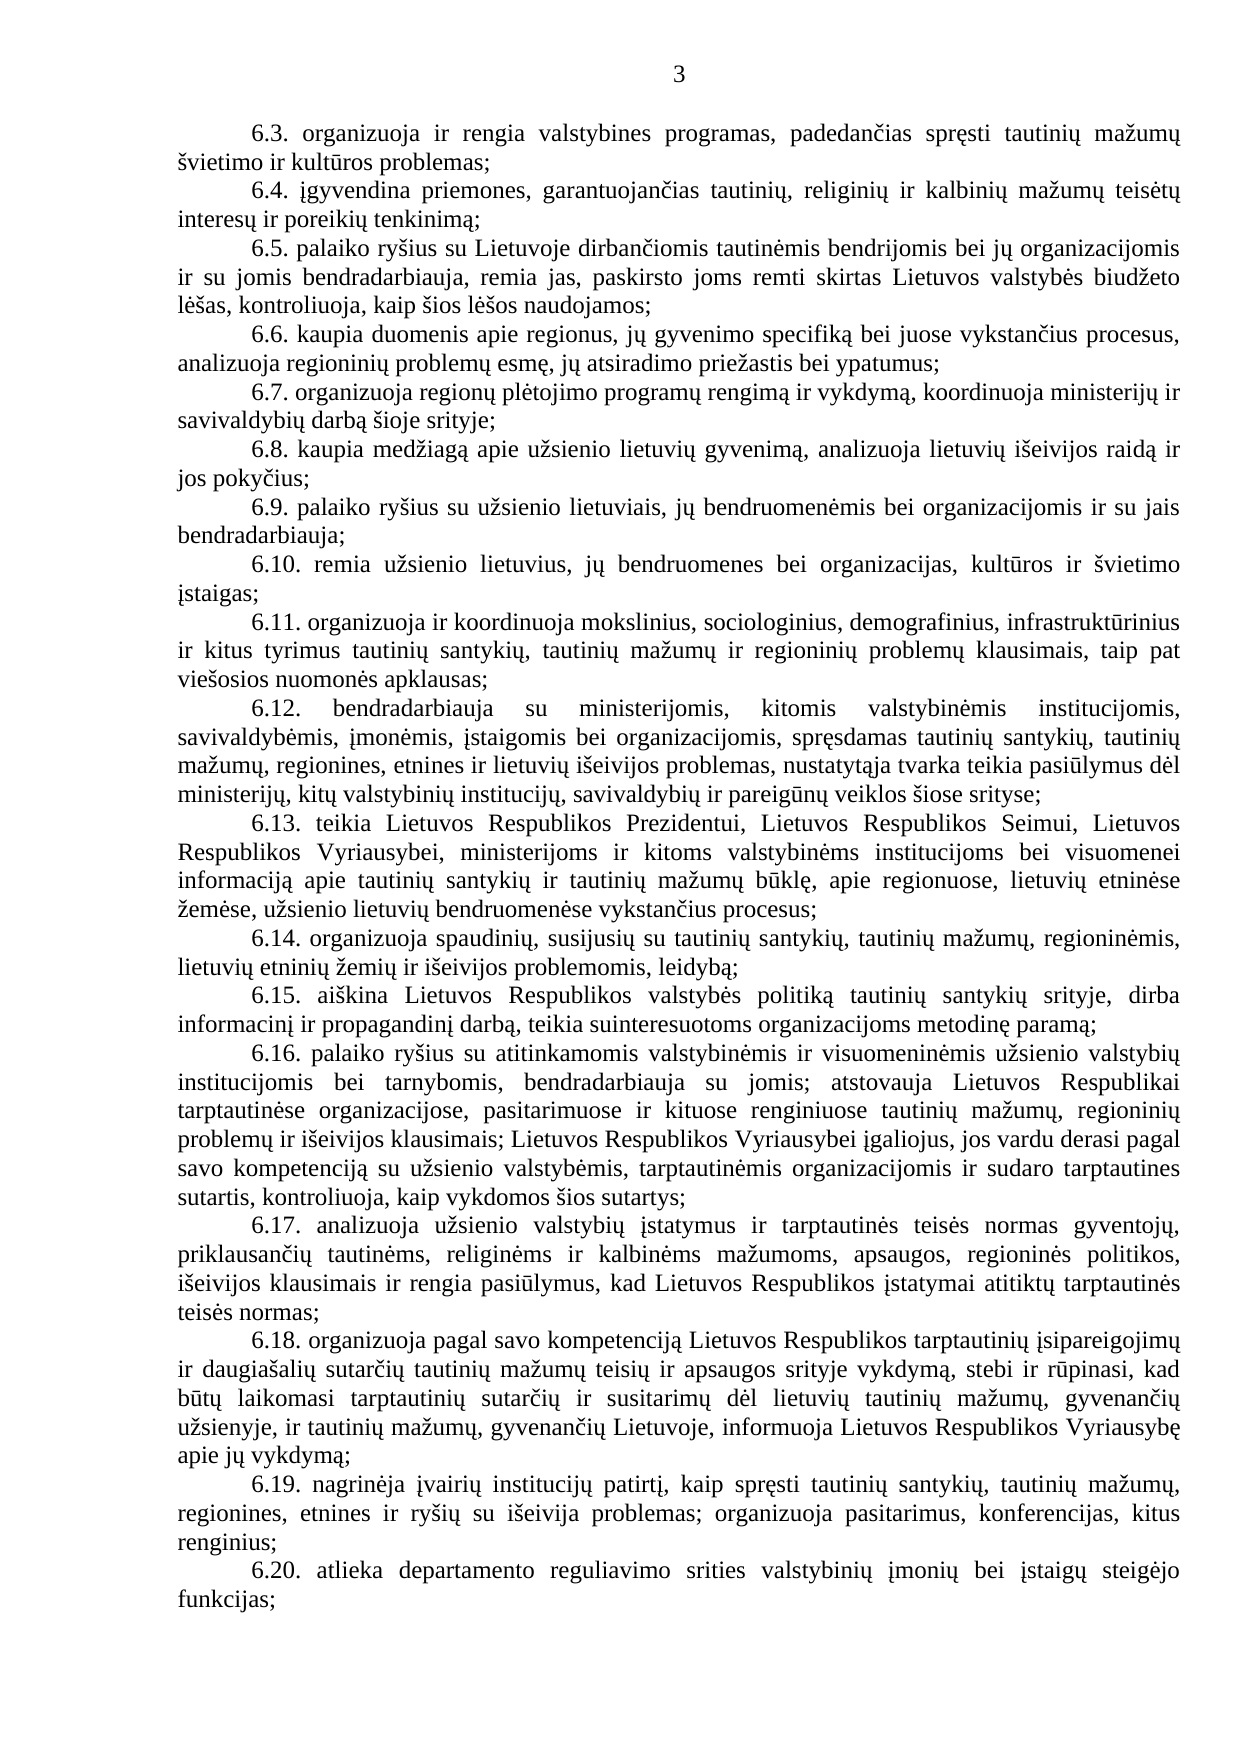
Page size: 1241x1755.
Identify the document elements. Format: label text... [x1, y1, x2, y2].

text 6.15. aiškina Lietuvos Respublikos valstybės politiką tautinių santykių srityje, dirba informacinį ir propagandinį darbą, teikia suinteresuotoms organizacijoms metodinę paramą; [177, 981, 1181, 1038]
text 6.3. organizuoja ir rengia valstybines programas, padedančias spręsti tautinių mažumų švietimo ir kultūros problemas; [177, 118, 1181, 176]
text 6.12. bendradarbiauja su ministerijomis, kitomis valstybinėmis institucijomis, savivaldybėmis, įmonėmis, įstaigomis bei organizacijomis, spręsdamas tautinių santykių, tautinių mažumų, regionines, etnines ir lietuvių išeivijos problemas, nustatytąja tvarka teikia pasiūlymus dėl ministerijų, kitų valstybinių institucijų, savivaldybių ir pareigūnų veiklos šiose srityse; [177, 693, 1181, 808]
text 6.6. kaupia duomenis apie regionus, jų gyvenimo specifiką bei juose vykstančius procesus, analizuoja regioninių problemų esmę, jų atsiradimo priežastis bei ypatumus; [177, 319, 1181, 377]
text 6.10. remia užsienio lietuvius, jų bendruomenes bei organizacijas, kultūros ir švietimo įstaigas; [177, 549, 1181, 607]
text 6.8. kaupia medžiagą apie užsienio lietuvių gyvenimą, analizuoja lietuvių išeivijos raidą ir jos pokyčius; [177, 434, 1181, 492]
text 6.17. analizuoja užsienio valstybių įstatymus ir tarptautinės teisės normas gyventojų, priklausančių tautinėms, religinėms ir kalbinėms mažumoms, apsaugos, regioninės politikos, išeivijos klausimais ir rengia pasiūlymus, kad Lietuvos Respublikos įstatymai atitiktų tarptautinės teisės normas; [177, 1211, 1181, 1326]
text 6.7. organizuoja regionų plėtojimo programų rengimą ir vykdymą, koordinuoja ministerijų ir savivaldybių darbą šioje srityje; [177, 377, 1181, 434]
text 6.20. atlieka departamento reguliavimo srities valstybinių įmonių bei įstaigų steigėjo funkcijas; [177, 1556, 1181, 1613]
text 6.18. organizuoja pagal savo kompetenciją Lietuvos Respublikos tarptautinių įsipareigojimų ir daugiašalių sutarčių tautinių mažumų teisių ir apsaugos srityje vykdymą, stebi ir rūpinasi, kad būtų laikomasi tarptautinių sutarčių ir susitarimų dėl lietuvių tautinių mažumų, gyvenančių užsienyje, ir tautinių mažumų, gyvenančių Lietuvoje, informuoja Lietuvos Respublikos Vyriausybę apie jų vykdymą; [177, 1326, 1181, 1469]
text 6.4. įgyvendina priemones, garantuojančias tautinių, religinių ir kalbinių mažumų teisėtų interesų ir poreikių tenkinimą; [177, 176, 1181, 233]
text 6.14. organizuoja spaudinių, susijusių su tautinių santykių, tautinių mažumų, regioninėmis, lietuvių etninių žemių ir išeivijos problemomis, leidybą; [177, 923, 1181, 981]
text 6.16. palaiko ryšius su atitinkamomis valstybinėmis ir visuomeninėmis užsienio valstybių institucijomis bei tarnybomis, bendradarbiauja su jomis; atstovauja Lietuvos Respublikai tarptautinėse organizacijose, pasitarimuose ir kituose renginiuose tautinių mažumų, regioninių problemų ir išeivijos klausimais; Lietuvos Respublikos Vyriausybei įgaliojus, jos vardu derasi pagal savo kompetenciją su užsienio valstybėmis, tarptautinėmis organizacijomis ir sudaro tarptautines sutartis, kontroliuoja, kaip vykdomos šios sutartys; [177, 1038, 1181, 1211]
text 6.5. palaiko ryšius su Lietuvoje dirbančiomis tautinėmis bendrijomis bei jų organizacijomis ir su jomis bendradarbiauja, remia jas, paskirsto joms remti skirtas Lietuvos valstybės biudžeto lėšas, kontroliuoja, kaip šios lėšos naudojamos; [177, 233, 1181, 319]
text 6.11. organizuoja ir koordinuoja mokslinius, sociologinius, demografinius, infrastruktūrinius ir kitus tyrimus tautinių santykių, tautinių mažumų ir regioninių problemų klausimais, taip pat viešosios nuomonės apklausas; [177, 607, 1181, 693]
text 6.9. palaiko ryšius su užsienio lietuviais, jų bendruomenėmis bei organizacijomis ir su jais bendradarbiauja; [177, 492, 1181, 549]
text 6.19. nagrinėja įvairių institucijų patirtį, kaip spręsti tautinių santykių, tautinių mažumų, regionines, etnines ir ryšių su išeivija problemas; organizuoja pasitarimus, konferencijas, kitus renginius; [177, 1469, 1181, 1556]
text 6.13. teikia Lietuvos Respublikos Prezidentui, Lietuvos Respublikos Seimui, Lietuvos Respublikos Vyriausybei, ministerijoms ir kitoms valstybinėms institucijoms bei visuomenei informaciją apie tautinių santykių ir tautinių mažumų būklę, apie regionuose, lietuvių etninėse žemėse, užsienio lietuvių bendruomenėse vykstančius procesus; [177, 808, 1181, 923]
